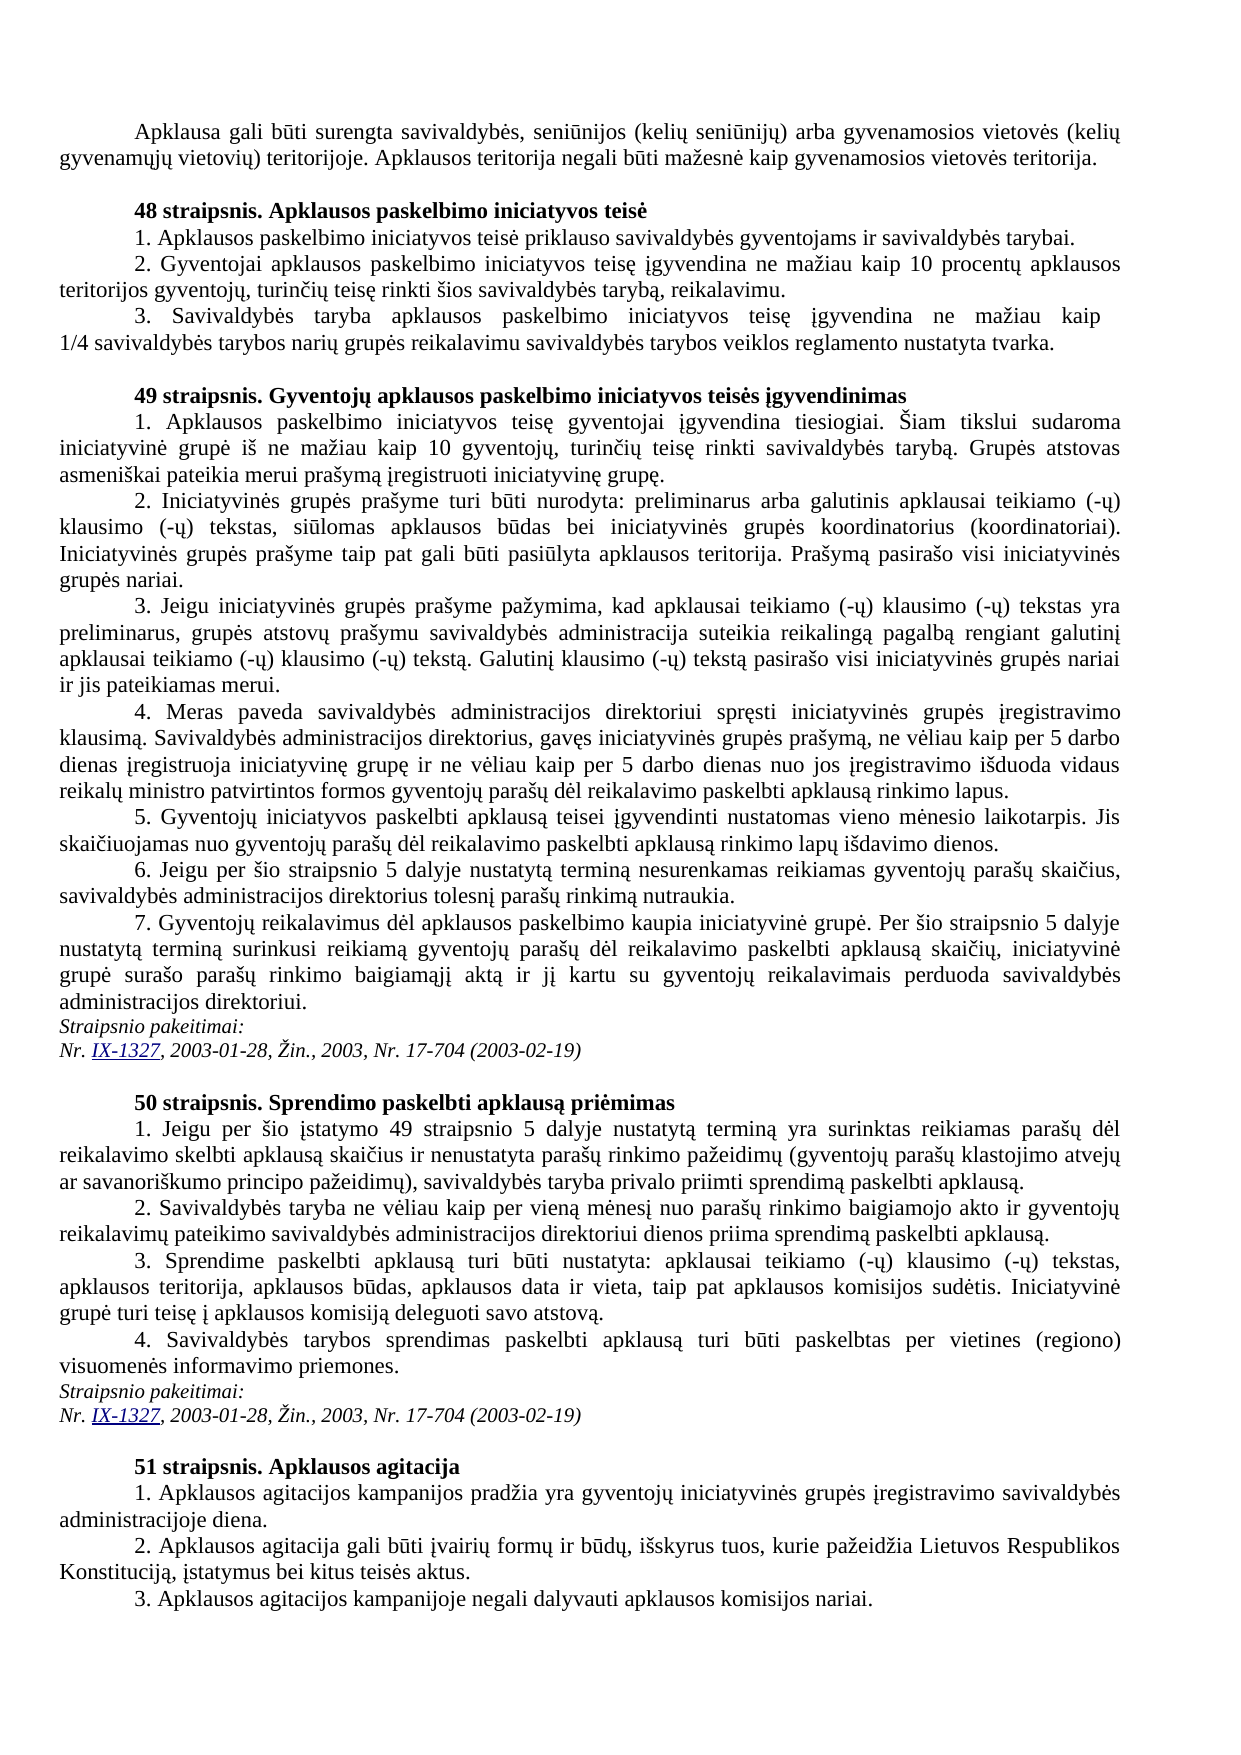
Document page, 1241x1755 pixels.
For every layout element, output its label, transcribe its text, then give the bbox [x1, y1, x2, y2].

text 51 straipsnis. Apklausos agitacija [59, 1453, 1122, 1479]
text 3. Savivaldybės taryba apklausos paskelbimo iniciatyvos teisę įgyvendina ne mažiau kaip 1/4 savivaldybės tarybos narių grupės reikalavimu savivaldybės tarybos veiklos reglamento nustatyta tvarka. [59, 303, 1122, 355]
text Nr. IX-1327, 2003-01-28, Žin., 2003, Nr. 17-704 (2003-02-19) [59, 1403, 1122, 1427]
text 1. Jeigu per šio įstatymo 49 straipsnio 5 dalyje nustatytą terminą yra surinktas reikiamas parašų dėl reikalavimo skelbti apklausą skaičius ir nenustatyta parašų rinkimo pažeidimų (gyventojų parašų klastojimo atvejų ar savanoriškumo principo pažeidimų), savivaldybės taryba privalo priimti sprendimą paskelbti apklausą. [59, 1115, 1122, 1194]
text 6. Jeigu per šio straipsnio 5 dalyje nustatytą terminą nesurenkamas reikiamas gyventojų parašų skaičius, savivaldybės administracijos direktorius tolesnį parašų rinkimą nutraukia. [59, 856, 1122, 909]
text 7. Gyventojų reikalavimus dėl apklausos paskelbimo kaupia iniciatyvinė grupė. Per šio straipsnio 5 dalyje nustatytą terminą surinkusi reikiamą gyventojų parašų dėl reikalavimo paskelbti apklausą skaičių, iniciatyvinė grupė surašo parašų rinkimo baigiamąjį aktą ir jį kartu su gyventojų reikalavimais perduoda savivaldybės administracijos direktoriui. [59, 909, 1122, 1014]
text Straipsnio pakeitimai: [59, 1014, 1122, 1038]
text 1. Apklausos paskelbimo iniciatyvos teisę gyventojai įgyvendina tiesiogiai. Šiam tikslui sudaroma iniciatyvinė grupė iš ne mažiau kaip 10 gyventojų, turinčių teisę rinkti savivaldybės tarybą. Grupės atstovas asmeniškai pateikia merui prašymą įregistruoti iniciatyvinę grupę. [59, 408, 1122, 487]
text 2. Gyventojai apklausos paskelbimo iniciatyvos teisę įgyvendina ne mažiau kaip 10 procentų apklausos teritorijos gyventojų, turinčių teisę rinkti šios savivaldybės tarybą, reikalavimu. [59, 250, 1122, 303]
text 5. Gyventojų iniciatyvos paskelbti apklausą teisei įgyvendinti nustatomas vieno mėnesio laikotarpis. Jis skaičiuojamas nuo gyventojų parašų dėl reikalavimo paskelbti apklausą rinkimo lapų išdavimo dienos. [59, 803, 1122, 856]
text 1. Apklausos paskelbimo iniciatyvos teisė priklauso savivaldybės gyventojams ir savivaldybės tarybai. [59, 223, 1122, 250]
text 3. Apklausos agitacijos kampanijoje negali dalyvauti apklausos komisijos nariai. [59, 1585, 1122, 1611]
text 48 straipsnis. Apklausos paskelbimo iniciatyvos teisė [59, 197, 1122, 223]
text 4. Meras paveda savivaldybės administracijos direktoriui spręsti iniciatyvinės grupės įregistravimo klausimą. Savivaldybės administracijos direktorius, gavęs iniciatyvinės grupės prašymą, ne vėliau kaip per 5 darbo dienas įregistruoja iniciatyvinę grupę ir ne vėliau kaip per 5 darbo dienas nuo jos įregistravimo išduoda vidaus reikalų ministro patvirtintos formos gyventojų parašų dėl reikalavimo paskelbti apklausą rinkimo lapus. [59, 698, 1122, 803]
text 1. Apklausos agitacijos kampanijos pradžia yra gyventojų iniciatyvinės grupės įregistravimo savivaldybės administracijoje diena. [59, 1479, 1122, 1532]
text 2. Iniciatyvinės grupės prašyme turi būti nurodyta: preliminarus arba galutinis apklausai teikiamo (-ų) klausimo (-ų) tekstas, siūlomas apklausos būdas bei iniciatyvinės grupės koordinatorius (koordinatoriai). Iniciatyvinės grupės prašyme taip pat gali būti pasiūlyta apklausos teritorija. Prašymą pasirašo visi iniciatyvinės grupės nariai. [59, 487, 1122, 592]
text 50 straipsnis. Sprendimo paskelbti apklausą priėmimas [59, 1089, 1122, 1115]
text 49 straipsnis. Gyventojų apklausos paskelbimo iniciatyvos teisės įgyvendinimas [59, 382, 1122, 408]
text Nr. IX-1327, 2003-01-28, Žin., 2003, Nr. 17-704 (2003-02-19) [59, 1038, 1122, 1062]
text Straipsnio pakeitimai: [59, 1378, 1122, 1403]
text Apklausa gali būti surengta savivaldybės, seniūnijos (kelių seniūnijų) arba gyvenamosios vietovės (kelių gyvenamųjų vietovių) teritorijoje. Apklausos teritorija negali būti mažesnė kaip gyvenamosios vietovės teritorija. [59, 118, 1122, 171]
text 4. Savivaldybės tarybos sprendimas paskelbti apklausą turi būti paskelbtas per vietines (regiono) visuomenės informavimo priemones. [59, 1326, 1122, 1378]
text 3. Sprendime paskelbti apklausą turi būti nustatyta: apklausai teikiamo (-ų) klausimo (-ų) tekstas, apklausos teritorija, apklausos būdas, apklausos data ir vieta, taip pat apklausos komisijos sudėtis. Iniciatyvinė grupė turi teisę į apklausos komisiją deleguoti savo atstovą. [59, 1247, 1122, 1326]
text 2. Apklausos agitacija gali būti įvairių formų ir būdų, išskyrus tuos, kurie pažeidžia Lietuvos Respublikos Konstituciją, įstatymus bei kitus teisės aktus. [59, 1532, 1122, 1585]
text 3. Jeigu iniciatyvinės grupės prašyme pažymima, kad apklausai teikiamo (-ų) klausimo (-ų) tekstas yra preliminarus, grupės atstovų prašymu savivaldybės administracija suteikia reikalingą pagalbą rengiant galutinį apklausai teikiamo (-ų) klausimo (-ų) tekstą. Galutinį klausimo (-ų) tekstą pasirašo visi iniciatyvinės grupės nariai ir jis pateikiamas merui. [59, 592, 1122, 698]
text 2. Savivaldybės taryba ne vėliau kaip per vieną mėnesį nuo parašų rinkimo baigiamojo akto ir gyventojų reikalavimų pateikimo savivaldybės administracijos direktoriui dienos priima sprendimą paskelbti apklausą. [59, 1194, 1122, 1247]
